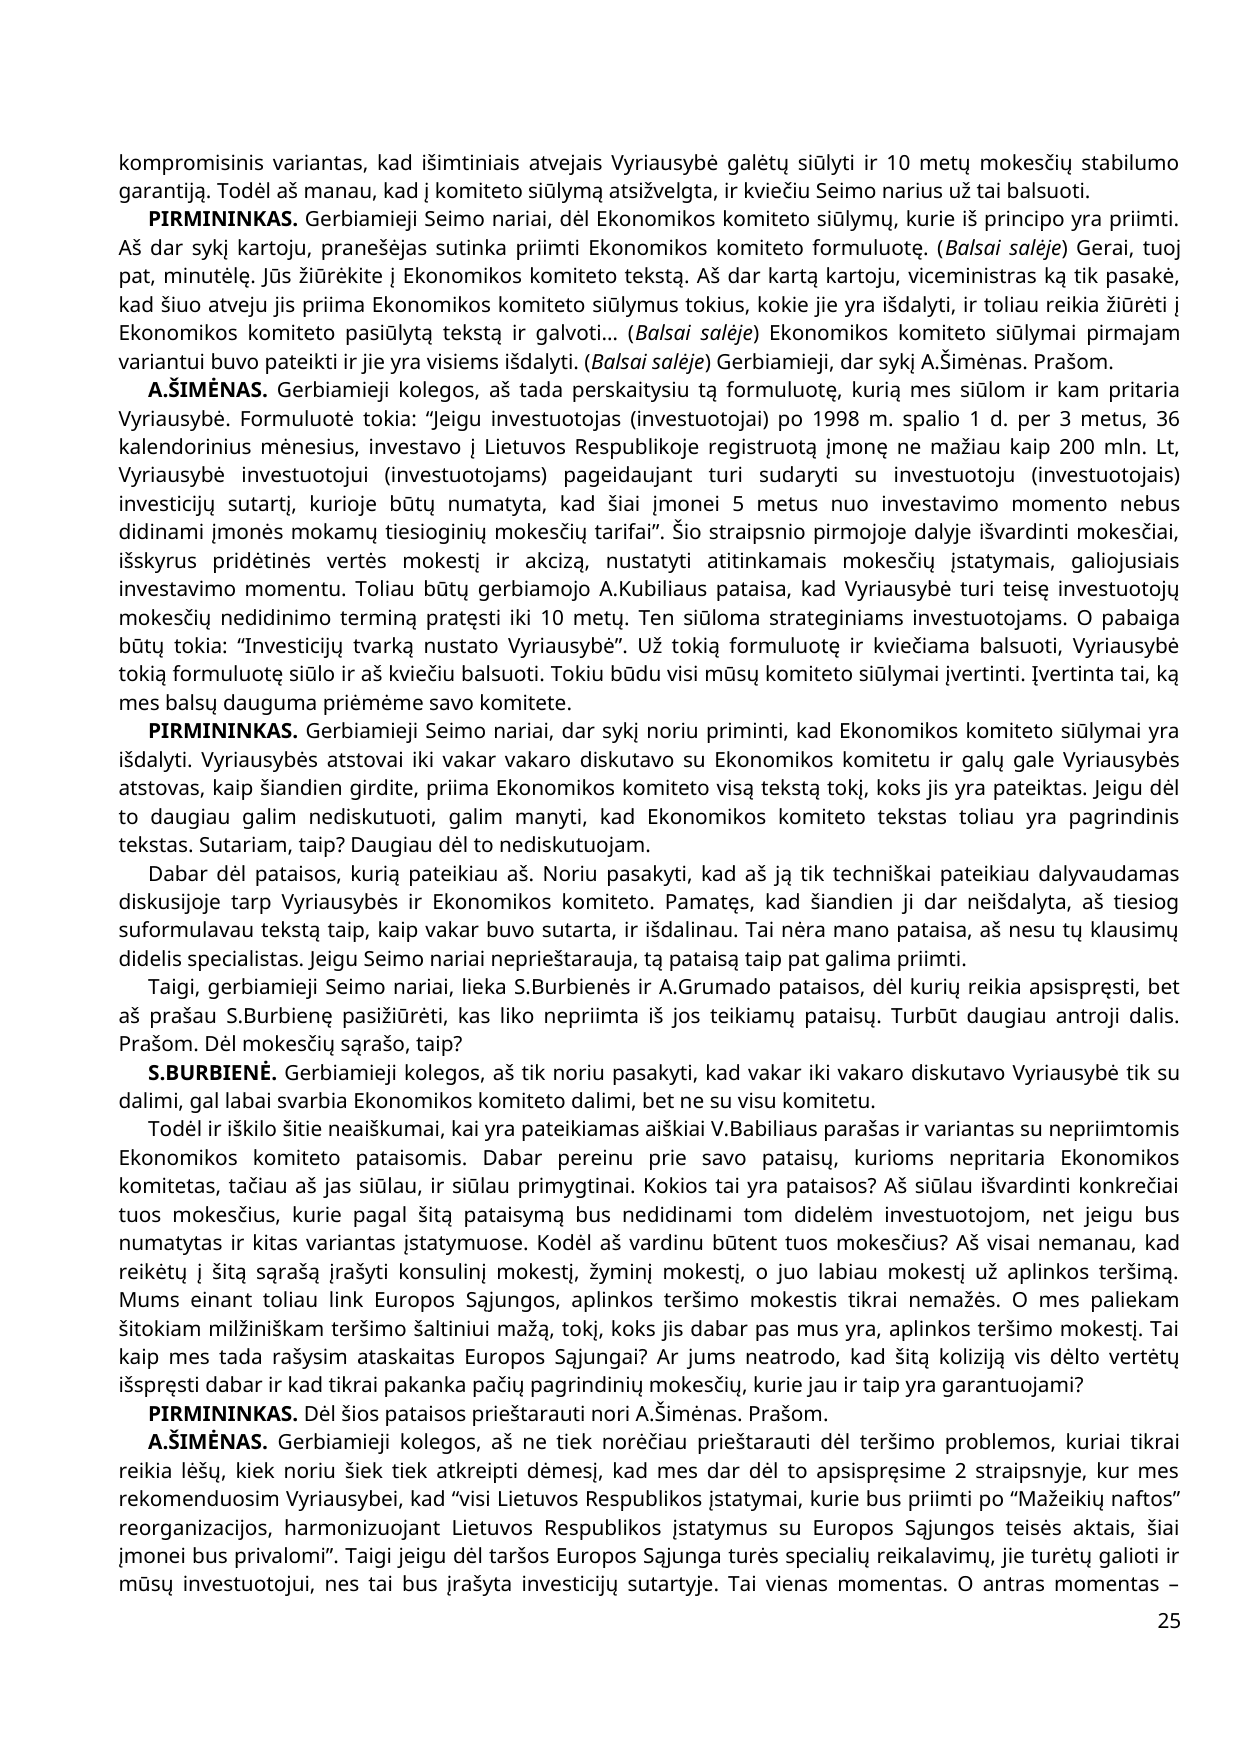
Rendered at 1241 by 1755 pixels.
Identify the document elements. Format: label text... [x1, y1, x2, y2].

text kompromisinis variantas, kad išimtiniais atvejais Vyriausybė galėtų siūlyti ir 10 metų mokesčių stabilumo garantiją. Todėl aš manau, kad į komiteto siūlymą atsižvelgta, ir kviečiu Seimo narius už tai balsuoti. [118, 148, 1181, 204]
text A.ŠIMĖNAS. Gerbiamieji kolegos, aš ne tiek norėčiau prieštarauti dėl teršimo problemos, kuriai tikrai reikia lėšų, kiek noriu šiek tiek atkreipti dėmesį, kad mes dar dėl to apsispręsime 2 straipsnyje, kur mes rekomenduosim Vyriausybei, kad “visi Lietuvos Respublikos įstatymai, kurie bus priimti po “Mažeikių naftos” reorganizacijos, harmonizuojant Lietuvos Respublikos įstatymus su Europos Sąjungos teisės aktais, šiai įmonei bus privalomi”. Taigi jeigu dėl taršos Europos Sąjunga turės specialių reikalavimų, jie turėtų galioti ir mūsų investuotojui, nes tai bus įrašyta investicijų sutartyje. Tai vienas momentas. O antras momentas – [118, 1427, 1181, 1598]
text PIRMININKAS. Gerbiamieji Seimo nariai, dėl Ekonomikos komiteto siūlymų, kurie iš principo yra priimti. Aš dar sykį kartoju, pranešėjas sutinka priimti Ekonomikos komiteto formuluotę. (Balsai salėje) Gerai, tuoj pat, minutėlę. Jūs žiūrėkite į Ekonomikos komiteto tekstą. Aš dar kartą kartoju, viceministras ką tik pasakė, kad šiuo atveju jis priima Ekonomikos komiteto siūlymus tokius, kokie jie yra išdalyti, ir toliau reikia žiūrėti į Ekonomikos komiteto pasiūlytą tekstą ir galvoti… (Balsai salėje) Ekonomikos komiteto siūlymai pirmajam variantui buvo pateikti ir jie yra visiems išdalyti. (Balsai salėje) Gerbiamieji, dar sykį A.Šimėnas. Prašom. [118, 204, 1181, 375]
text Todėl ir iškilo šitie neaiškumai, kai yra pateikiamas aiškiai V.Babiliaus parašas ir variantas su nepriimtomis Ekonomikos komiteto pataisomis. Dabar pereinu prie savo pataisų, kurioms nepritaria Ekonomikos komitetas, tačiau aš jas siūlau, ir siūlau primygtinai. Kokios tai yra pataisos? Aš siūlau išvardinti konkrečiai tuos mokesčius, kurie pagal šitą pataisymą bus nedidinami tom didelėm investuotojom, net jeigu bus numatytas ir kitas variantas įstatymuose. Kodėl aš vardinu būtent tuos mokesčius? Aš visai nemanau, kad reikėtų į šitą sąrašą įrašyti konsulinį mokestį, žyminį mokestį, o juo labiau mokestį už aplinkos teršimą. Mums einant toliau link Europos Sąjungos, aplinkos teršimo mokestis tikrai nemažės. O mes paliekam šitokiam milžiniškam teršimo šaltiniui mažą, tokį, koks jis dabar pas mus yra, aplinkos teršimo mokestį. Tai kaip mes tada rašysim ataskaitas Europos Sąjungai? Ar jums neatrodo, kad šitą koliziją vis dėlto vertėtų išspręsti dabar ir kad tikrai pakanka pačių pagrindinių mokesčių, kurie jau ir taip yra garantuojami? [118, 1114, 1181, 1399]
text A.ŠIMĖNAS. Gerbiamieji kolegos, aš tada perskaitysiu tą formuluotę, kurią mes siūlom ir kam pritaria Vyriausybė. Formuluotė tokia: “Jeigu investuotojas (investuotojai) po 1998 m. spalio 1 d. per 3 metus, 36 kalendorinius mėnesius, investavo į Lietuvos Respublikoje registruotą įmonę ne mažiau kaip 200 mln. Lt, Vyriausybė investuotojui (investuotojams) pageidaujant turi sudaryti su investuotoju (investuotojais) investicijų sutartį, kurioje būtų numatyta, kad šiai įmonei 5 metus nuo investavimo momento nebus didinami įmonės mokamų tiesioginių mokesčių tarifai”. Šio straipsnio pirmojoje dalyje išvardinti mokesčiai, išskyrus pridėtinės vertės mokestį ir akcizą, nustatyti atitinkamais mokesčių įstatymais, galiojusiais investavimo momentu. Toliau būtų gerbiamojo A.Kubiliaus pataisa, kad Vyriausybė turi teisę investuotojų mokesčių nedidinimo terminą pratęsti iki 10 metų. Ten siūloma strateginiams investuotojams. O pabaiga būtų tokia: “Investicijų tvarką nustato Vyriausybė”. Už tokią formuluotę ir kviečiama balsuoti, Vyriausybė tokią formuluotę siūlo ir aš kviečiu balsuoti. Tokiu būdu visi mūsų komiteto siūlymai įvertinti. Įvertinta tai, ką mes balsų dauguma priėmėme savo komitete. [118, 375, 1181, 716]
text S.BURBIENĖ. Gerbiamieji kolegos, aš tik noriu pasakyti, kad vakar iki vakaro diskutavo Vyriausybė tik su dalimi, gal labai svarbia Ekonomikos komiteto dalimi, bet ne su visu komitetu. [118, 1058, 1181, 1114]
text PIRMININKAS. Gerbiamieji Seimo nariai, dar sykį noriu priminti, kad Ekonomikos komiteto siūlymai yra išdalyti. Vyriausybės atstovai iki vakar vakaro diskutavo su Ekonomikos komitetu ir galų gale Vyriausybės atstovas, kaip šiandien girdite, priima Ekonomikos komiteto visą tekstą tokį, koks jis yra pateiktas. Jeigu dėl to daugiau galim nediskutuoti, galim manyti, kad Ekonomikos komiteto tekstas toliau yra pagrindinis tekstas. Sutariam, taip? Daugiau dėl to nediskutuojam. [118, 716, 1181, 859]
text PIRMININKAS. Dėl šios pataisos prieštarauti nori A.Šimėnas. Prašom. [118, 1399, 1181, 1427]
text Taigi, gerbiamieji Seimo nariai, lieka S.Burbienės ir A.Grumado pataisos, dėl kurių reikia apsispręsti, bet aš prašau S.Burbienę pasižiūrėti, kas liko nepriimta iš jos teikiamų pataisų. Turbūt daugiau antroji dalis. Prašom. Dėl mokesčių sąrašo, taip? [118, 972, 1181, 1058]
text Dabar dėl pataisos, kurią pateikiau aš. Noriu pasakyti, kad aš ją tik techniškai pateikiau dalyvaudamas diskusijoje tarp Vyriausybės ir Ekonomikos komiteto. Pamatęs, kad šiandien ji dar neišdalyta, aš tiesiog suformulavau tekstą taip, kaip vakar buvo sutarta, ir išdalinau. Tai nėra mano pataisa, aš nesu tų klausimų didelis specialistas. Jeigu Seimo nariai neprieštarauja, tą pataisą taip pat galima priimti. [118, 859, 1181, 972]
